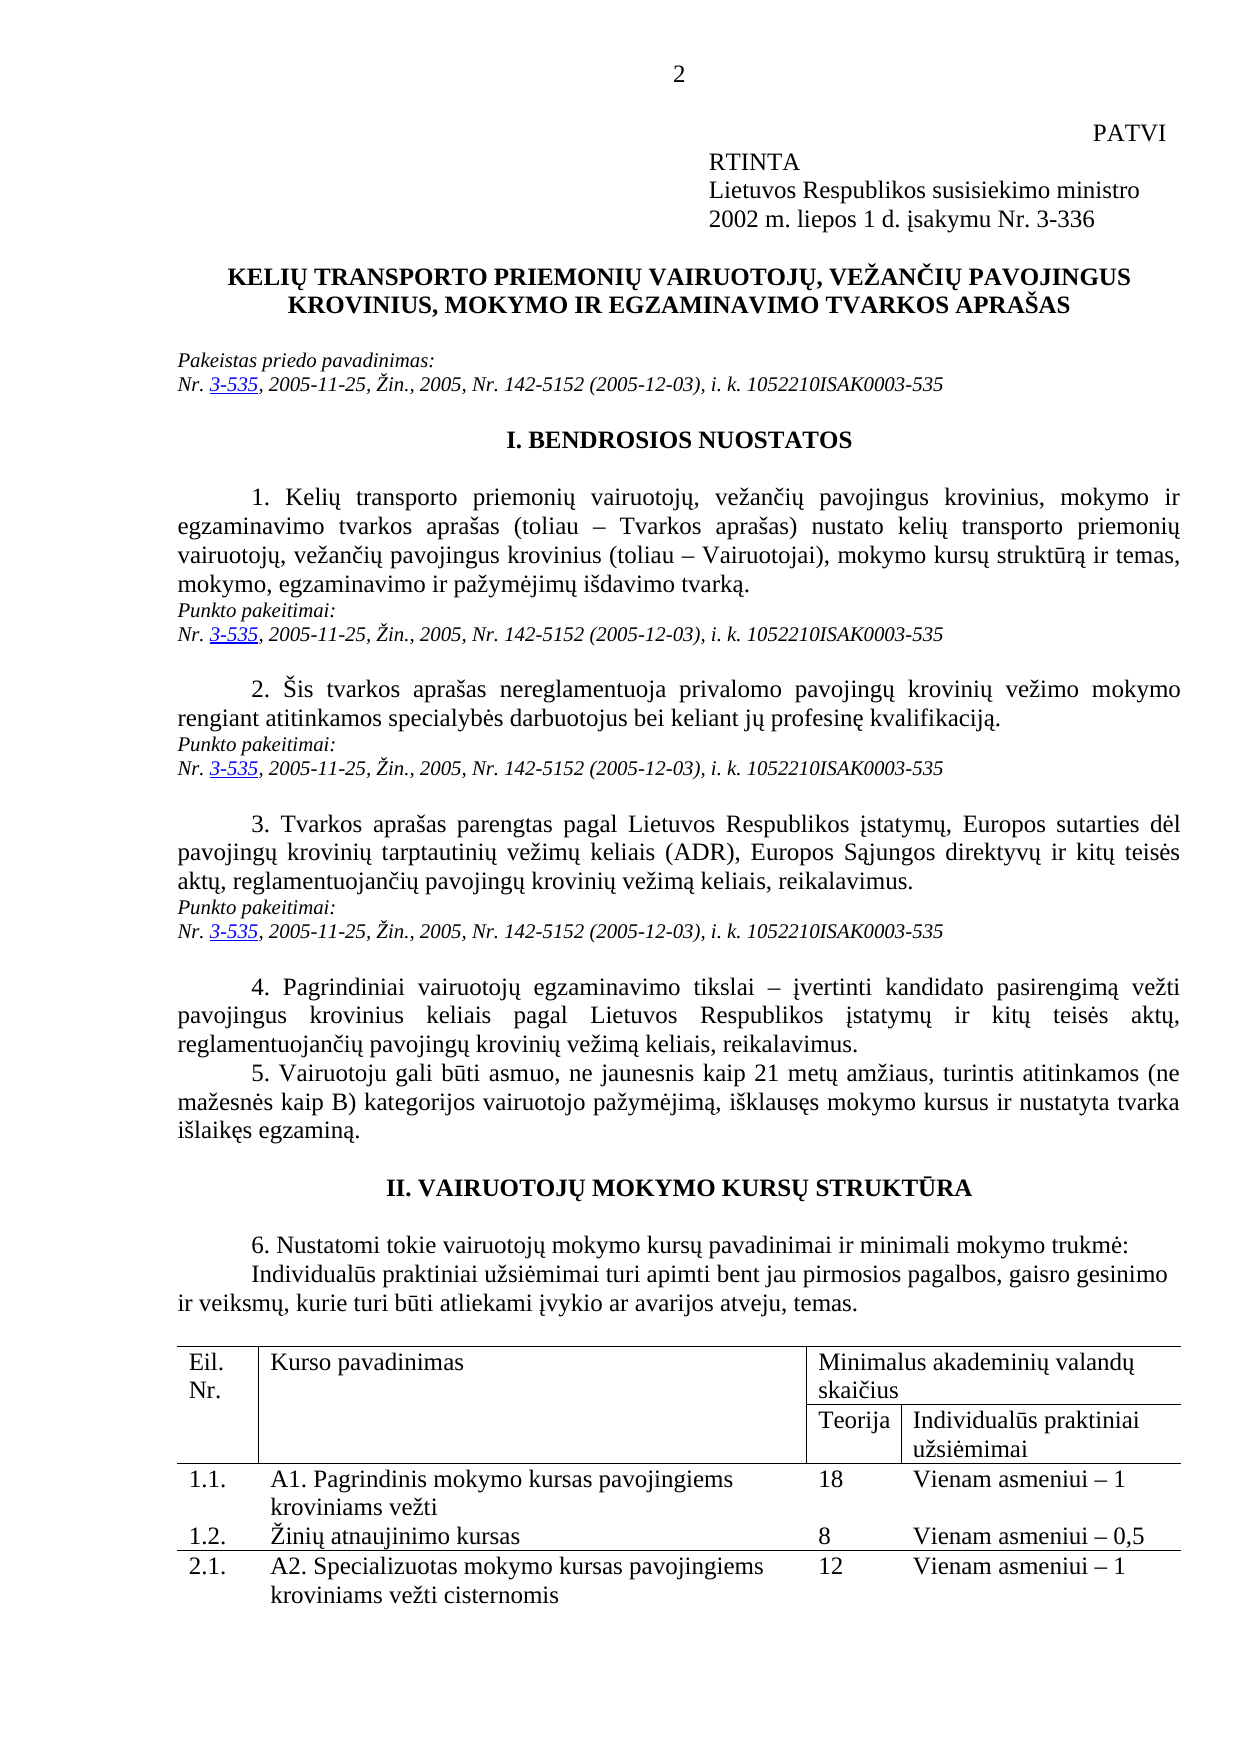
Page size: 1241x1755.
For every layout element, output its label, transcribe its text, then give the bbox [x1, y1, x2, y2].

text Nr. 3-535, 2005-11-25, Žin., 2005, Nr. 142-5152 (2005-12-03), i. k. 1052210ISAK0003-535 [177, 372, 1181, 396]
text Lietuvos Respublikos susisiekimo ministro [177, 176, 1181, 204]
table_cell 18 [807, 1464, 901, 1521]
text I. BENDROSIOS NUOSTATOS [177, 425, 1181, 454]
table_cell 12 [807, 1551, 901, 1608]
text Nr. 3-535, 2005-11-25, Žin., 2005, Nr. 142-5152 (2005-12-03), i. k. 1052210ISAK0003-535 [177, 756, 1181, 780]
table_cell Teorija [807, 1405, 901, 1463]
text Punkto pakeitimai: [177, 732, 1181, 756]
text Pakeistas priedo pavadinimas: [177, 348, 1181, 372]
table_cell 2.1. [177, 1551, 259, 1608]
text 2002 m. liepos 1 d. įsakymu Nr. 3-336 [177, 204, 1181, 233]
table_cell Vienam asmeniui – 1 [901, 1464, 1181, 1521]
text 3. Tvarkos aprašas parengtas pagal Lietuvos Respublikos įstatymų, Europos sutarties dėl pavojingų krovinių tarptautinių vežimų keliais (ADR), Europos Sąjungos direktyvų ir kitų teisės aktų, reglamentuojančių pavojingų krovinių vežimą keliais, reikalavimus. [177, 809, 1181, 895]
text Punkto pakeitimai: [177, 895, 1181, 919]
text Nr. 3-535, 2005-11-25, Žin., 2005, Nr. 142-5152 (2005-12-03), i. k. 1052210ISAK0003-535 [177, 622, 1181, 646]
text kelių transporto priemonių vairuotojų, vežančių pavojingus krovinius, mokymo ir egzaminavimo tvarkOS APRAŠAS [177, 262, 1181, 319]
table_cell Vienam asmeniui – 0,5 [901, 1521, 1181, 1550]
text 1. Kelių transporto priemonių vairuotojų, vežančių pavojingus krovinius, mokymo ir egzaminavimo tvarkos aprašas (toliau – Tvarkos aprašas) nustato kelių transporto priemonių vairuotojų, vežančių pavojingus krovinius (toliau – Vairuotojai), mokymo kursų struktūrą ir temas, mokymo, egzaminavimo ir pažymėjimų išdavimo tvarką. [177, 482, 1181, 597]
table_header Kurso pavadinimas [259, 1347, 806, 1463]
text 2. Šis tvarkos aprašas nereglamentuoja privalomo pavojingų krovinių vežimo mokymo rengiant atitinkamos specialybės darbuotojus bei keliant jų profesinę kvalifikaciją. [177, 674, 1181, 732]
text PATVIRTINTA [709, 118, 1181, 176]
table_cell 8 [807, 1521, 901, 1550]
text 4. Pagrindiniai vairuotojų egzaminavimo tikslai – įvertinti kandidato pasirengimą vežti pavojingus krovinius keliais pagal Lietuvos Respublikos įstatymų ir kitų teisės aktų, reglamentuojančių pavojingų krovinių vežimą keliais, reikalavimus. [177, 972, 1181, 1058]
text Nr. 3-535, 2005-11-25, Žin., 2005, Nr. 142-5152 (2005-12-03), i. k. 1052210ISAK0003-535 [177, 919, 1181, 943]
table_cell Individualūs praktiniai užsiėmimai [902, 1405, 1181, 1463]
table_header Minimalus akademinių valandų skaičius [807, 1347, 1181, 1404]
table_cell A1. Pagrindinis mokymo kursas pavojingiems kroviniams vežti [259, 1464, 807, 1521]
table_cell 1.1. [177, 1464, 259, 1521]
text Individualūs praktiniai užsiėmimai turi apimti bent jau pirmosios pagalbos, gaisro gesinimo ir veiksmų, kurie turi būti atliekami įvykio ar avarijos atveju, temas. [177, 1259, 1181, 1317]
text II. VAIRUOTOJŲ MOKYMO KURSŲ STRUKTŪRA [177, 1173, 1181, 1202]
text 5. Vairuotoju gali būti asmuo, ne jaunesnis kaip 21 metų amžiaus, turintis atitinkamos (ne mažesnės kaip B) kategorijos vairuotojo pažymėjimą, išklausęs mokymo kursus ir nustatyta tvarka išlaikęs egzaminą. [177, 1058, 1181, 1144]
table_cell A2. Specializuotas mokymo kursas pavojingiems kroviniams vežti cisternomis [259, 1551, 807, 1608]
table_cell Žinių atnaujinimo kursas [259, 1521, 807, 1550]
table_header Eil. Nr. [177, 1347, 258, 1463]
text Punkto pakeitimai: [177, 597, 1181, 622]
table_cell Vienam asmeniui – 1 [901, 1551, 1181, 1608]
table_cell 1.2. [177, 1521, 259, 1550]
text 6. Nustatomi tokie vairuotojų mokymo kursų pavadinimai ir minimali mokymo trukmė: [177, 1231, 1181, 1259]
